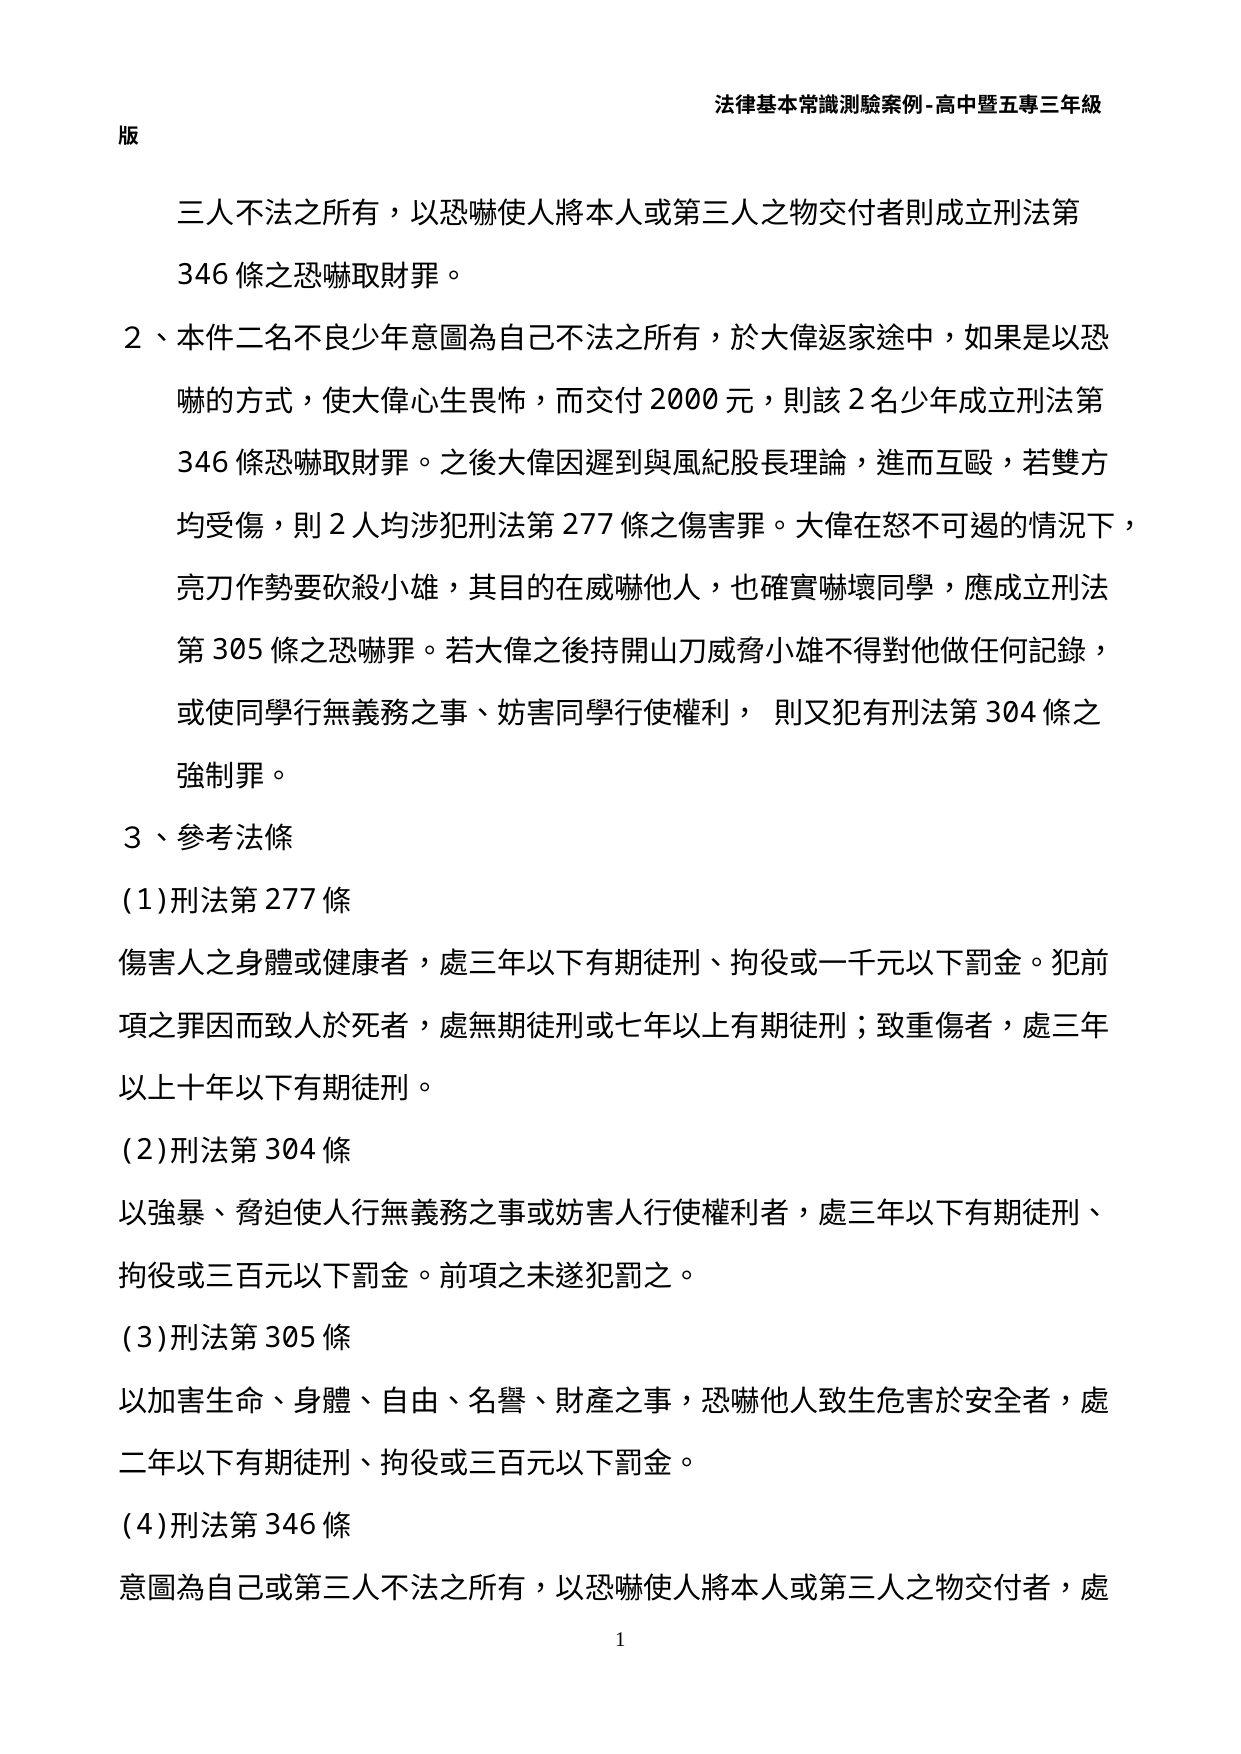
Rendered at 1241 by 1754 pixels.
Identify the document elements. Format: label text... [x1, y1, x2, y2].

text 三人不法之所有，以恐嚇使人將本人或第三人之物交付者則成立刑法第346條之恐嚇取財罪。 [118, 169, 1122, 294]
text (4)刑法第346條 [118, 1482, 1122, 1544]
text (3)刑法第305條 [118, 1294, 1122, 1357]
text 以強暴、脅迫使人行無義務之事或妨害人行使權利者，處三年以下有期徒刑、拘役或三百元以下罰金。前項之未遂犯罰之。 [118, 1169, 1122, 1294]
text 意圖為自己或第三人不法之所有，以恐嚇使人將本人或第三人之物交付者，處 [118, 1544, 1122, 1607]
text 以加害生命、身體、自由、名譽、財產之事，恐嚇他人致生危害於安全者，處二年以下有期徒刑、拘役或三百元以下罰金。 [118, 1357, 1122, 1482]
text (1)刑法第277條 [118, 857, 1122, 919]
text ３、參考法條 [118, 794, 1122, 857]
text ２、本件二名不良少年意圖為自己不法之所有，於大偉返家途中，如果是以恐嚇的方式，使大偉心生畏怖，而交付2000元，則該2名少年成立刑法第346條恐嚇取財罪。之後大偉因遲到與風紀股長理論，進而互毆，若雙方均受傷，則2人均涉犯刑法第277條之傷害罪。大偉在怒不可遏的情況下，亮刀作勢要砍殺小雄，其目的在威嚇他人，也確實嚇壞同學，應成立刑法第305條之恐嚇罪。若大偉之後持開山刀威脅小雄不得對他做任何記錄，或使同學行無義務之事、妨害同學行使權利， 則又犯有刑法第304條之強制罪。 [118, 294, 1122, 794]
text 傷害人之身體或健康者，處三年以下有期徒刑、拘役或一千元以下罰金。犯前項之罪因而致人於死者，處無期徒刑或七年以上有期徒刑；致重傷者，處三年以上十年以下有期徒刑。 [118, 919, 1122, 1107]
text (2)刑法第304條 [118, 1107, 1122, 1169]
